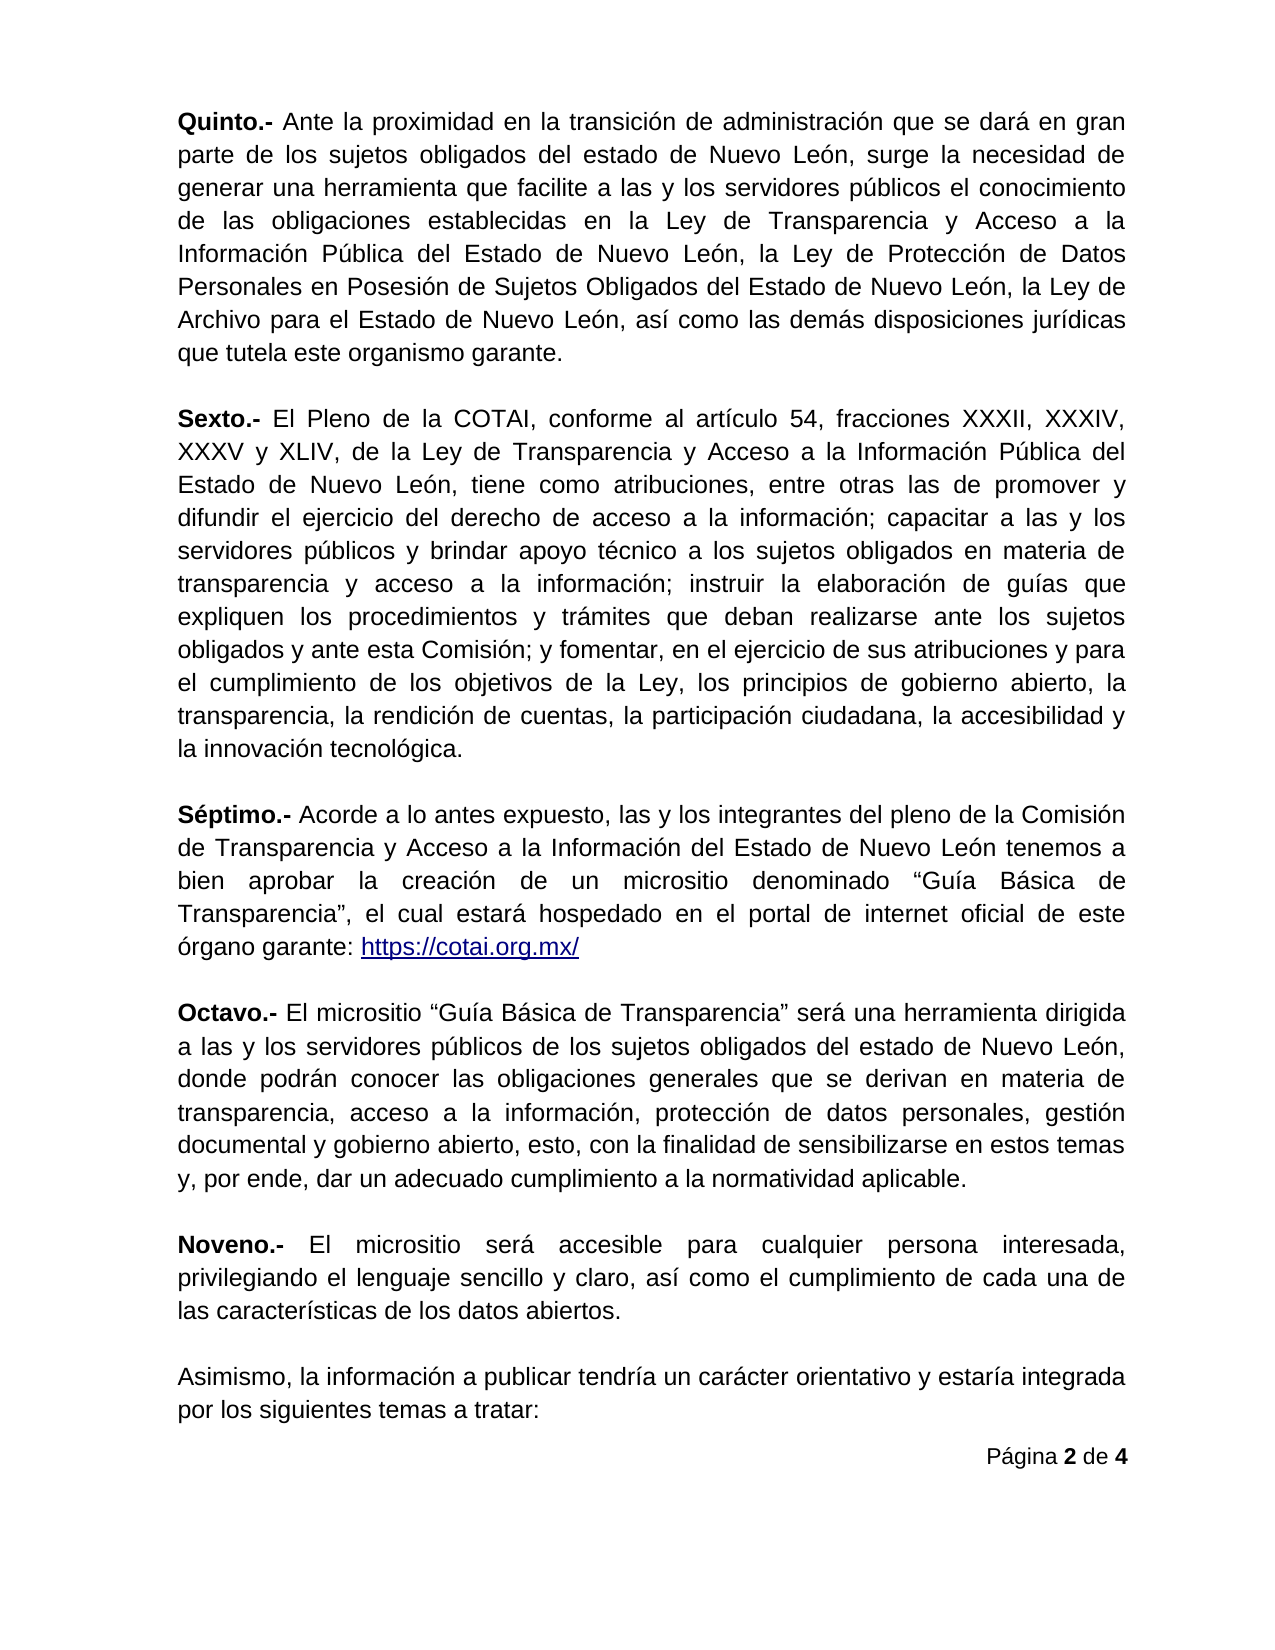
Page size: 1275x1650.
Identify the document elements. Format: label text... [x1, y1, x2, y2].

text Quinto.- Ante la proximidad en la transición de administración que se dará en gran parte de los sujetos obligados del estado de Nuevo León, surge la necesidad de generar una herramienta que facilite a las y los servidores públicos el conocimiento de las obligaciones establecidas en la Ley de Transparencia y Acceso a la Información Pública del Estado de Nuevo León, la Ley de Protección de Datos Personales en Posesión de Sujetos Obligados del Estado de Nuevo León, la Ley de Archivo para el Estado de Nuevo León, así como las demás disposiciones jurídicas que tutela este organismo garante. [177, 107, 1127, 367]
text Octavo.- El micrositio “Guía Básica de Transparencia” será una herramienta dirigida a las y los servidores públicos de los sujetos obligados del estado de Nuevo León, donde podrán conocer las obligaciones generales que se derivan en materia de transparencia, acceso a la información, protección de datos personales, gestión documental y gobierno abierto, esto, con la finalidad de sensibilizarse en estos temas y, por ende, dar un adecuado cumplimiento a la normatividad aplicable. [177, 998, 1127, 1192]
text Sexto.- El Pleno de la COTAI, conforme al artículo 54, fracciones XXXII, XXXIV, XXXV y XLIV, de la Ley de Transparencia y Acceso a la Información Pública del Estado de Nuevo León, tiene como atribuciones, entre otras las de promover y difundir el ejercicio del derecho de acceso a la información; capacitar a las y los servidores públicos y brindar apoyo técnico a los sujetos obligados en materia de transparencia y acceso a la información; instruir la elaboración de guías que expliquen los procedimientos y trámites que deban realizarse ante los sujetos obligados y ante esta Comisión; y fomentar, en el ejercicio de sus atribuciones y para el cumplimiento de los objetivos de la Ley, los principios de gobierno abierto, la transparencia, la rendición de cuentas, la participación ciudadana, la accesibilidad y la innovación tecnológica. [177, 404, 1127, 763]
text Noveno.- El micrositio será accesible para cualquier persona interesada, privilegiando el lenguaje sencillo y claro, así como el cumplimiento de cada una de las características de los datos abiertos. [177, 1229, 1127, 1324]
text Asimismo, la información a publicar tendría un carácter orientativo y estaría integrada por los siguientes temas a tratar: [177, 1362, 1127, 1423]
text Séptimo.- Acorde a lo antes expuesto, las y los integrantes del pleno de la Comisión de Transparencia y Acceso a la Información del Estado de Nuevo León tenemos a bien aprobar la creación de un micrositio denominado “Guía Básica de Transparencia”, el cual estará hospedado en el portal de internet oficial de este órgano garante: https://cotai.org.mx/ [177, 800, 1127, 961]
